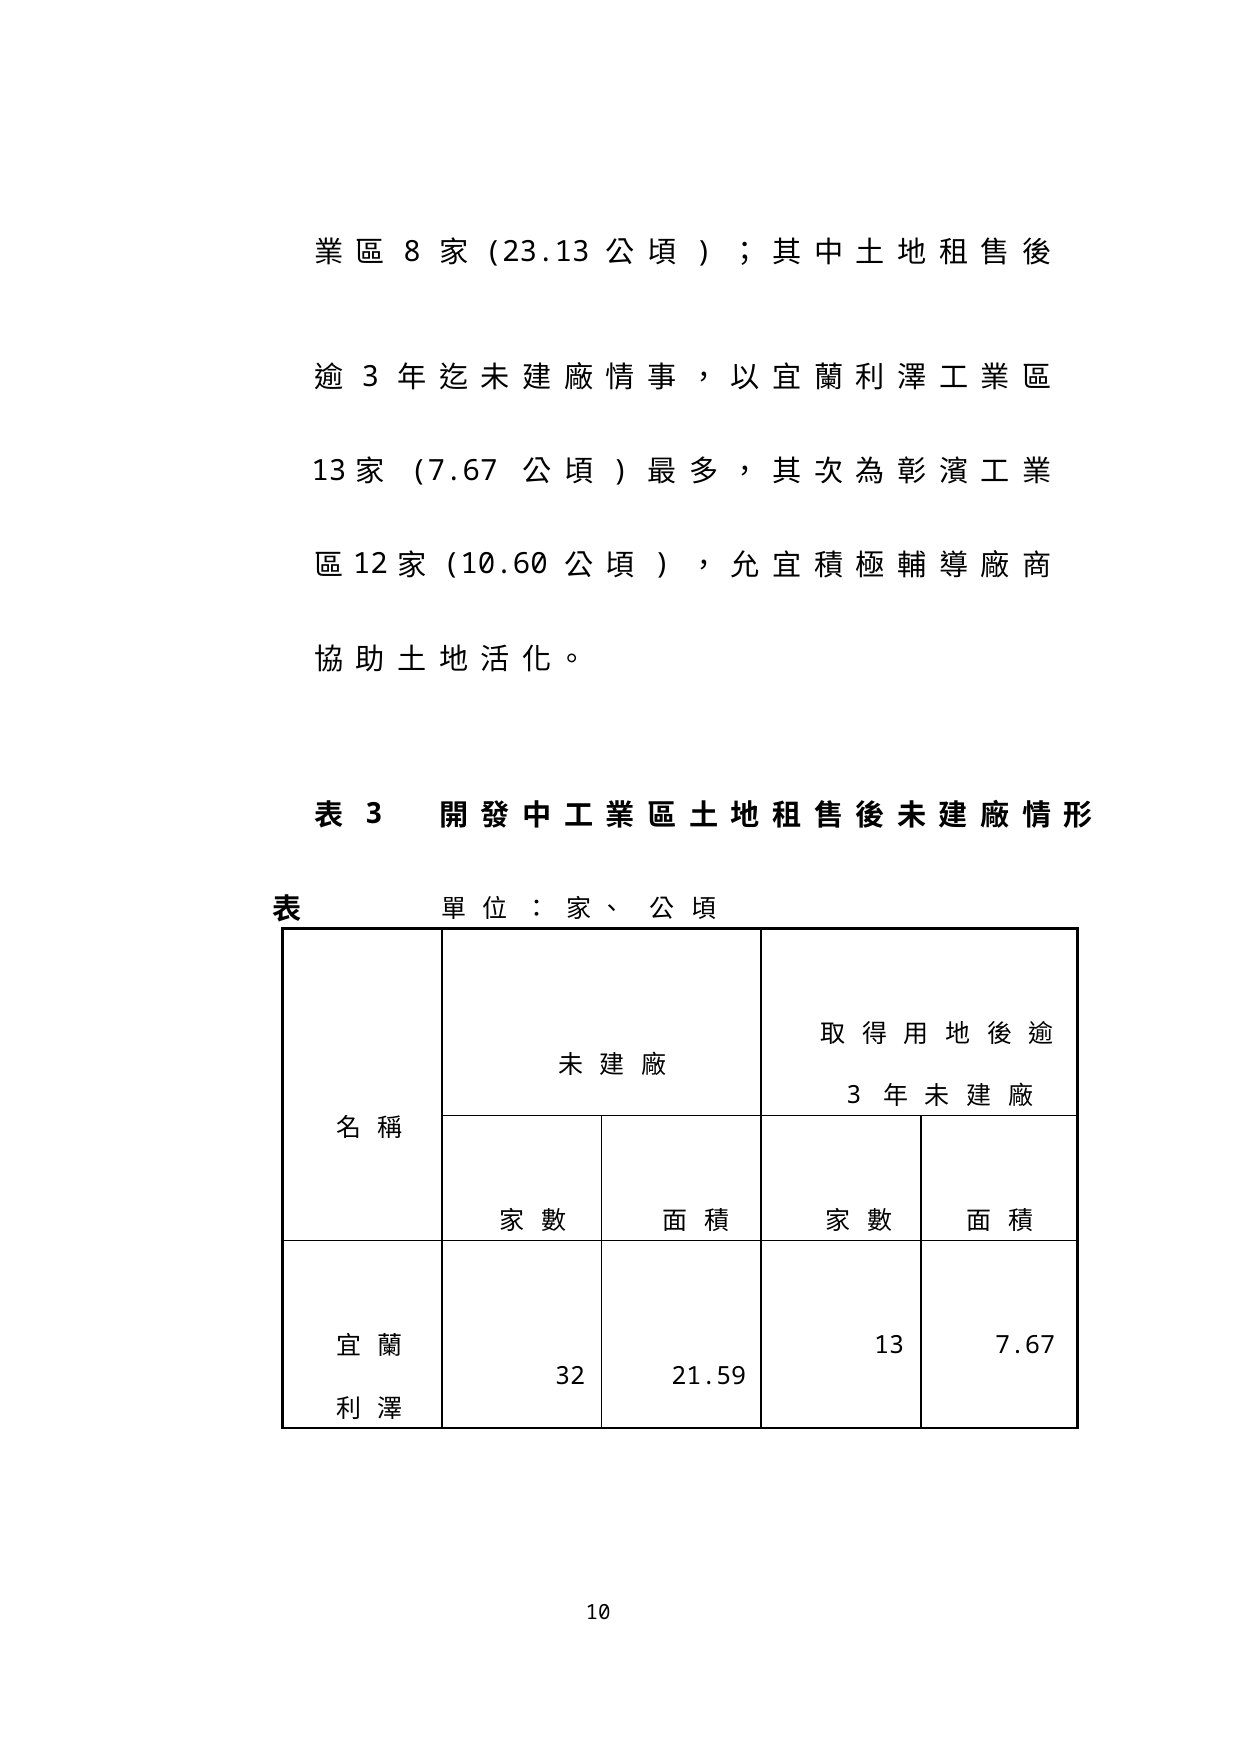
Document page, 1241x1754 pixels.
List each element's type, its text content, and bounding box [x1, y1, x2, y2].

table_cell 32 [443, 1241, 601, 1427]
table_header 取得用地後逾3年未建廠 [762, 930, 1076, 1115]
table_cell 面積 [602, 1116, 760, 1240]
table_header 未建廠 [443, 930, 760, 1115]
table_cell 家數 [443, 1116, 601, 1240]
table_cell 家數 [762, 1116, 920, 1240]
table_cell 13 [762, 1241, 920, 1427]
table_cell 面積 [922, 1116, 1076, 1240]
text 業區8家(23.13公頃)；其中土地租售後逾3年迄未建廠情事，以宜蘭利澤工業區13家(7.67公頃)最多，其次為彰濱工業區12家(10.60公頃)，允宜積極輔導廠商協助土地活化。 [273, 177, 1058, 677]
table_header 名稱 [284, 930, 441, 1240]
table_cell 7.67 [922, 1241, 1076, 1427]
table_cell 宜蘭利澤 [284, 1241, 441, 1427]
text 表3 開發中工業區土地租售後未建廠情形表 單位：家、公頃 [242, 740, 1111, 927]
table_cell 21.59 [602, 1241, 760, 1427]
